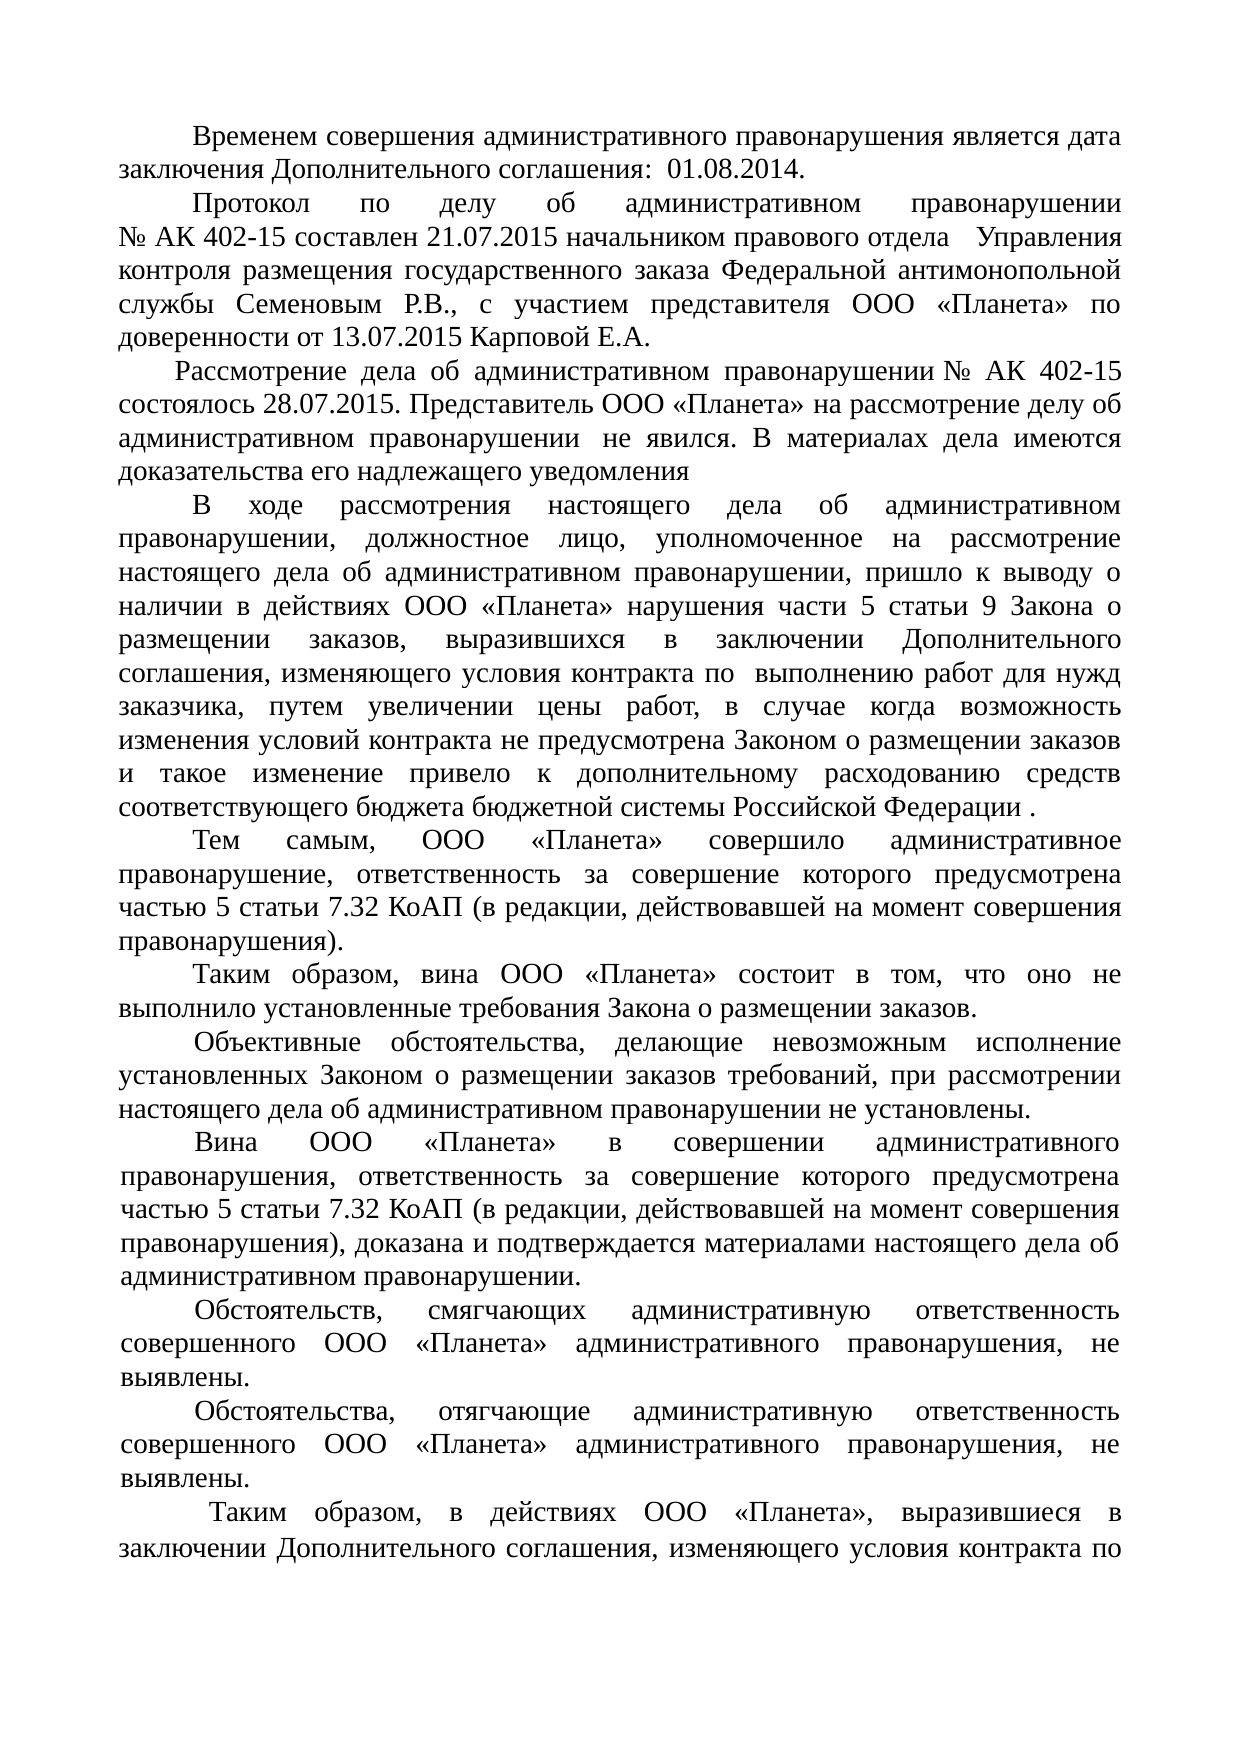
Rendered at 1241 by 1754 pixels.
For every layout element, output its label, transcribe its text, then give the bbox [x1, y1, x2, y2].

text Протокол по делу об административном правонарушении № АК 402-15 составлен 21.07.2015 начальником правового отдела Управления контроля размещения государственного заказа Федеральной антимонопольной службы Семеновым Р.В., с участием представителя ООО «Планета» по доверенности от 13.07.2015 Карповой Е.А. [118, 185, 1122, 353]
text Объективные обстоятельства, делающие невозможным исполнение установленных Законом о размещении заказов требований, при рассмотрении настоящего дела об административном правонарушении не установлены. [118, 1024, 1122, 1124]
text Таким образом, вина ООО «Планета» состоит в том, что оно не выполнило установленные требования Закона о размещении заказов. [118, 957, 1122, 1024]
text Рассмотрение дела об административном правонарушении № АК 402-15 состоялось 28.07.2015. Представитель ООО «Планета» на рассмотрение делу об административном правонарушении не явился. В материалах дела имеются доказательства его надлежащего уведомления [118, 353, 1122, 487]
text Вина ООО «Планета» в совершении административного правонарушения, ответственность за совершение которого предусмотрена частью 5 статьи 7.32 КоАП (в редакции, действовавшей на момент совершения правонарушения), доказана и подтверждается материалами настоящего дела об административном правонарушении. [120, 1124, 1120, 1292]
text Обстоятельства, отягчающие административную ответственность совершенного ООО «Планета» административного правонарушения, не выявлены. [120, 1393, 1120, 1493]
text Тем самым, ООО «Планета» совершило административное правонарушение, ответственность за совершение которого предусмотрена частью 5 статьи 7.32 КоАП (в редакции, действовавшей на момент совершения правонарушения). [118, 822, 1122, 957]
text Таким образом, в действиях ООО «Планета», выразившиеся в заключении Дополнительного соглашения, изменяющего условия контракта по [118, 1493, 1122, 1564]
text Обстоятельств, смягчающих административную ответственность совершенного ООО «Планета» административного правонарушения, не выявлены. [120, 1292, 1120, 1393]
text Временем совершения административного правонарушения является дата заключения Дополнительного соглашения: 01.08.2014. [118, 118, 1122, 185]
text В ходе рассмотрения настоящего дела об административном правонарушении, должностное лицо, уполномоченное на рассмотрение настоящего дела об административном правонарушении, пришло к выводу о наличии в действиях ООО «Планета» нарушения части 5 статьи 9 Закона о размещении заказов, выразившихся в заключении Дополнительного соглашения, изменяющего условия контракта по выполнению работ для нужд заказчика, путем увеличении цены работ, в случае когда возможность изменения условий контракта не предусмотрена Законом о размещении заказов и такое изменение привело к дополнительному расходованию средств соответствующего бюджета бюджетной системы Российской Федерации . [118, 487, 1122, 822]
